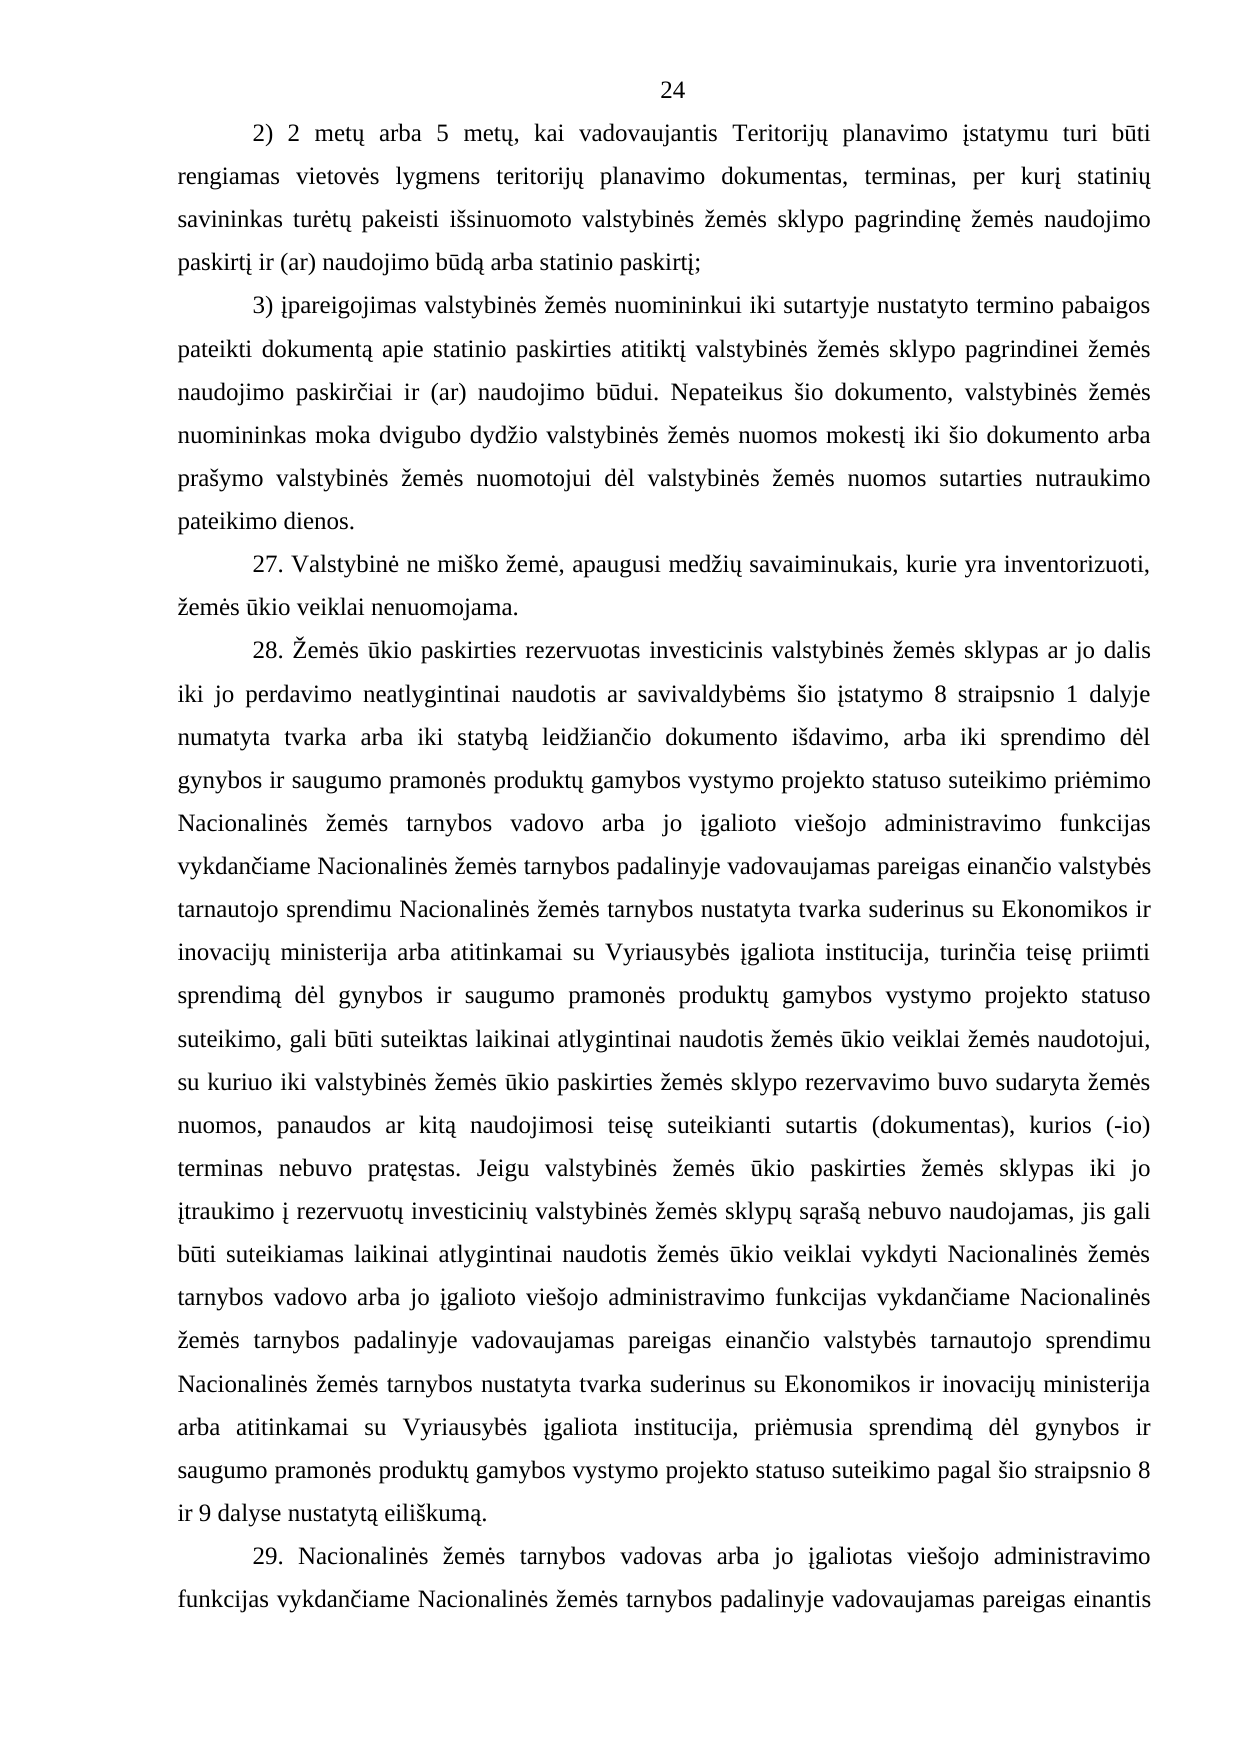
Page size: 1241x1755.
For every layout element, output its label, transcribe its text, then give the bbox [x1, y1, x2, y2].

text 3) įpareigojimas valstybinės žemės nuomininkui iki sutartyje nustatyto termino pabaigos pateikti dokumentą apie statinio paskirties atitiktį valstybinės žemės sklypo pagrindinei žemės naudojimo paskirčiai ir (ar) naudojimo būdui. Nepateikus šio dokumento, valstybinės žemės nuomininkas moka dvigubo dydžio valstybinės žemės nuomos mokestį iki šio dokumento arba prašymo valstybinės žemės nuomotojui dėl valstybinės žemės nuomos sutarties nutraukimo pateikimo dienos. [177, 291, 1152, 535]
text 29. Nacionalinės žemės tarnybos vadovas arba jo įgaliotas viešojo administravimo funkcijas vykdančiame Nacionalinės žemės tarnybos padalinyje vadovaujamas pareigas einantis [177, 1541, 1152, 1613]
text 28. Žemės ūkio paskirties rezervuotas investicinis valstybinės žemės sklypas ar jo dalis iki jo perdavimo neatlygintinai naudotis ar savivaldybėms šio įstatymo 8 straipsnio 1 dalyje numatyta tvarka arba iki statybą leidžiančio dokumento išdavimo, arba iki sprendimo dėl gynybos ir saugumo pramonės produktų gamybos vystymo projekto statuso suteikimo priėmimo Nacionalinės žemės tarnybos vadovo arba jo įgalioto viešojo administravimo funkcijas vykdančiame Nacionalinės žemės tarnybos padalinyje vadovaujamas pareigas einančio valstybės tarnautojo sprendimu Nacionalinės žemės tarnybos nustatyta tvarka suderinus su Ekonomikos ir inovacijų ministerija arba atitinkamai su Vyriausybės įgaliota institucija, turinčia teisę priimti sprendimą dėl gynybos ir saugumo pramonės produktų gamybos vystymo projekto statuso suteikimo, gali būti suteiktas laikinai atlygintinai naudotis žemės ūkio veiklai žemės naudotojui, su kuriuo iki valstybinės žemės ūkio paskirties žemės sklypo rezervavimo buvo sudaryta žemės nuomos, panaudos ar kitą naudojimosi teisę suteikianti sutartis (dokumentas), kurios (-io) terminas nebuvo pratęstas. Jeigu valstybinės žemės ūkio paskirties žemės sklypas iki jo įtraukimo į rezervuotų investicinių valstybinės žemės sklypų sąrašą nebuvo naudojamas, jis gali būti suteikiamas laikinai atlygintinai naudotis žemės ūkio veiklai vykdyti Nacionalinės žemės tarnybos vadovo arba jo įgalioto viešojo administravimo funkcijas vykdančiame Nacionalinės žemės tarnybos padalinyje vadovaujamas pareigas einančio valstybės tarnautojo sprendimu Nacionalinės žemės tarnybos nustatyta tvarka suderinus su Ekonomikos ir inovacijų ministerija arba atitinkamai su Vyriausybės įgaliota institucija, priėmusia sprendimą dėl gynybos ir saugumo pramonės produktų gamybos vystymo projekto statuso suteikimo pagal šio straipsnio 8 ir 9 dalyse nustatytą eiliškumą. [177, 636, 1152, 1527]
text 2) 2 metų arba 5 metų, kai vadovaujantis Teritorijų planavimo įstatymu turi būti rengiamas vietovės lygmens teritorijų planavimo dokumentas, terminas, per kurį statinių savininkas turėtų pakeisti išsinuomoto valstybinės žemės sklypo pagrindinę žemės naudojimo paskirtį ir (ar) naudojimo būdą arba statinio paskirtį; [177, 118, 1152, 276]
text 27. Valstybinė ne miško žemė, apaugusi medžių savaiminukais, kurie yra inventorizuoti, žemės ūkio veiklai nenuomojama. [177, 549, 1152, 621]
